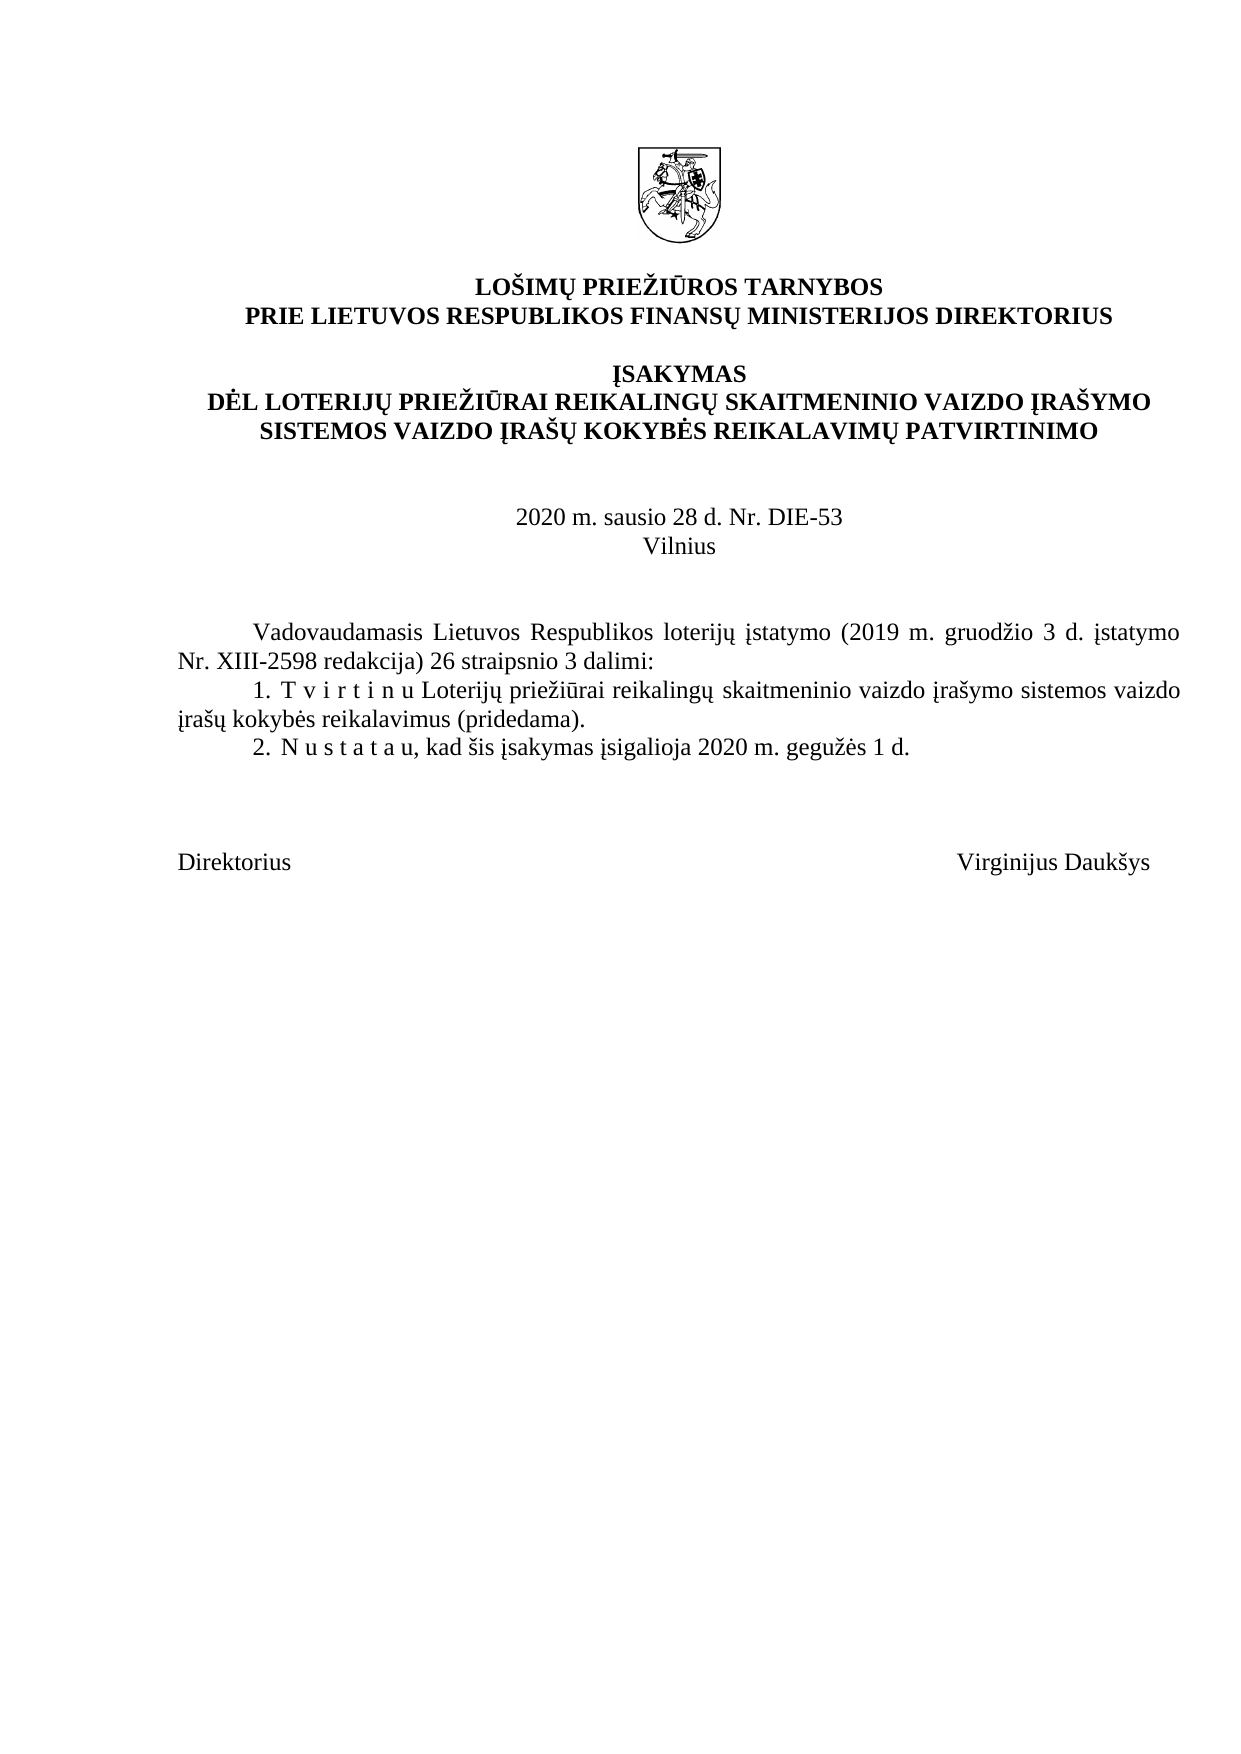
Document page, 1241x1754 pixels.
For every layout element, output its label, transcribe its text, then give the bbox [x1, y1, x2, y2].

text LOŠIMŲ PRIEŽIŪROS TARNYBOS [177, 272, 1181, 301]
text 2. N u s t a t a u, kad šis įsakymas įsigalioja 2020 m. gegužės 1 d. [177, 732, 1181, 761]
text 2020 m. sausio 28 d. Nr. DIE-53 [177, 502, 1181, 531]
text 1. T v i r t i n u Loterijų priežiūrai reikalingų skaitmeninio vaizdo įrašymo sistemos vaizdo įrašų kokybės reikalavimus (pridedama). [177, 675, 1181, 732]
text Vadovaudamasis Lietuvos Respublikos loterijų įstatymo (2019 m. gruodžio 3 d. įstatymo Nr. XIII-2598 redakcija) 26 straipsnio 3 dalimi: [177, 617, 1181, 675]
text DĖL LOTERIJŲ PRIEŽIŪRAI REIKALINGŲ SKAITMENINIO VAIZDO ĮRAŠYMO SISTEMOS VAIZDO ĮRAŠŲ KOKYBĖS REIKALAVIMŲ PATVIRTINIMO [177, 387, 1181, 445]
text Direktorius Virginijus Daukšys [177, 847, 1181, 876]
text Vilnius [177, 531, 1181, 560]
text ĮSAKYMAS [177, 359, 1181, 387]
text PRIE LIETUVOS RESPUBLIKOS FINANSŲ MINISTERIJOS DIREKTORIUS [177, 301, 1181, 330]
